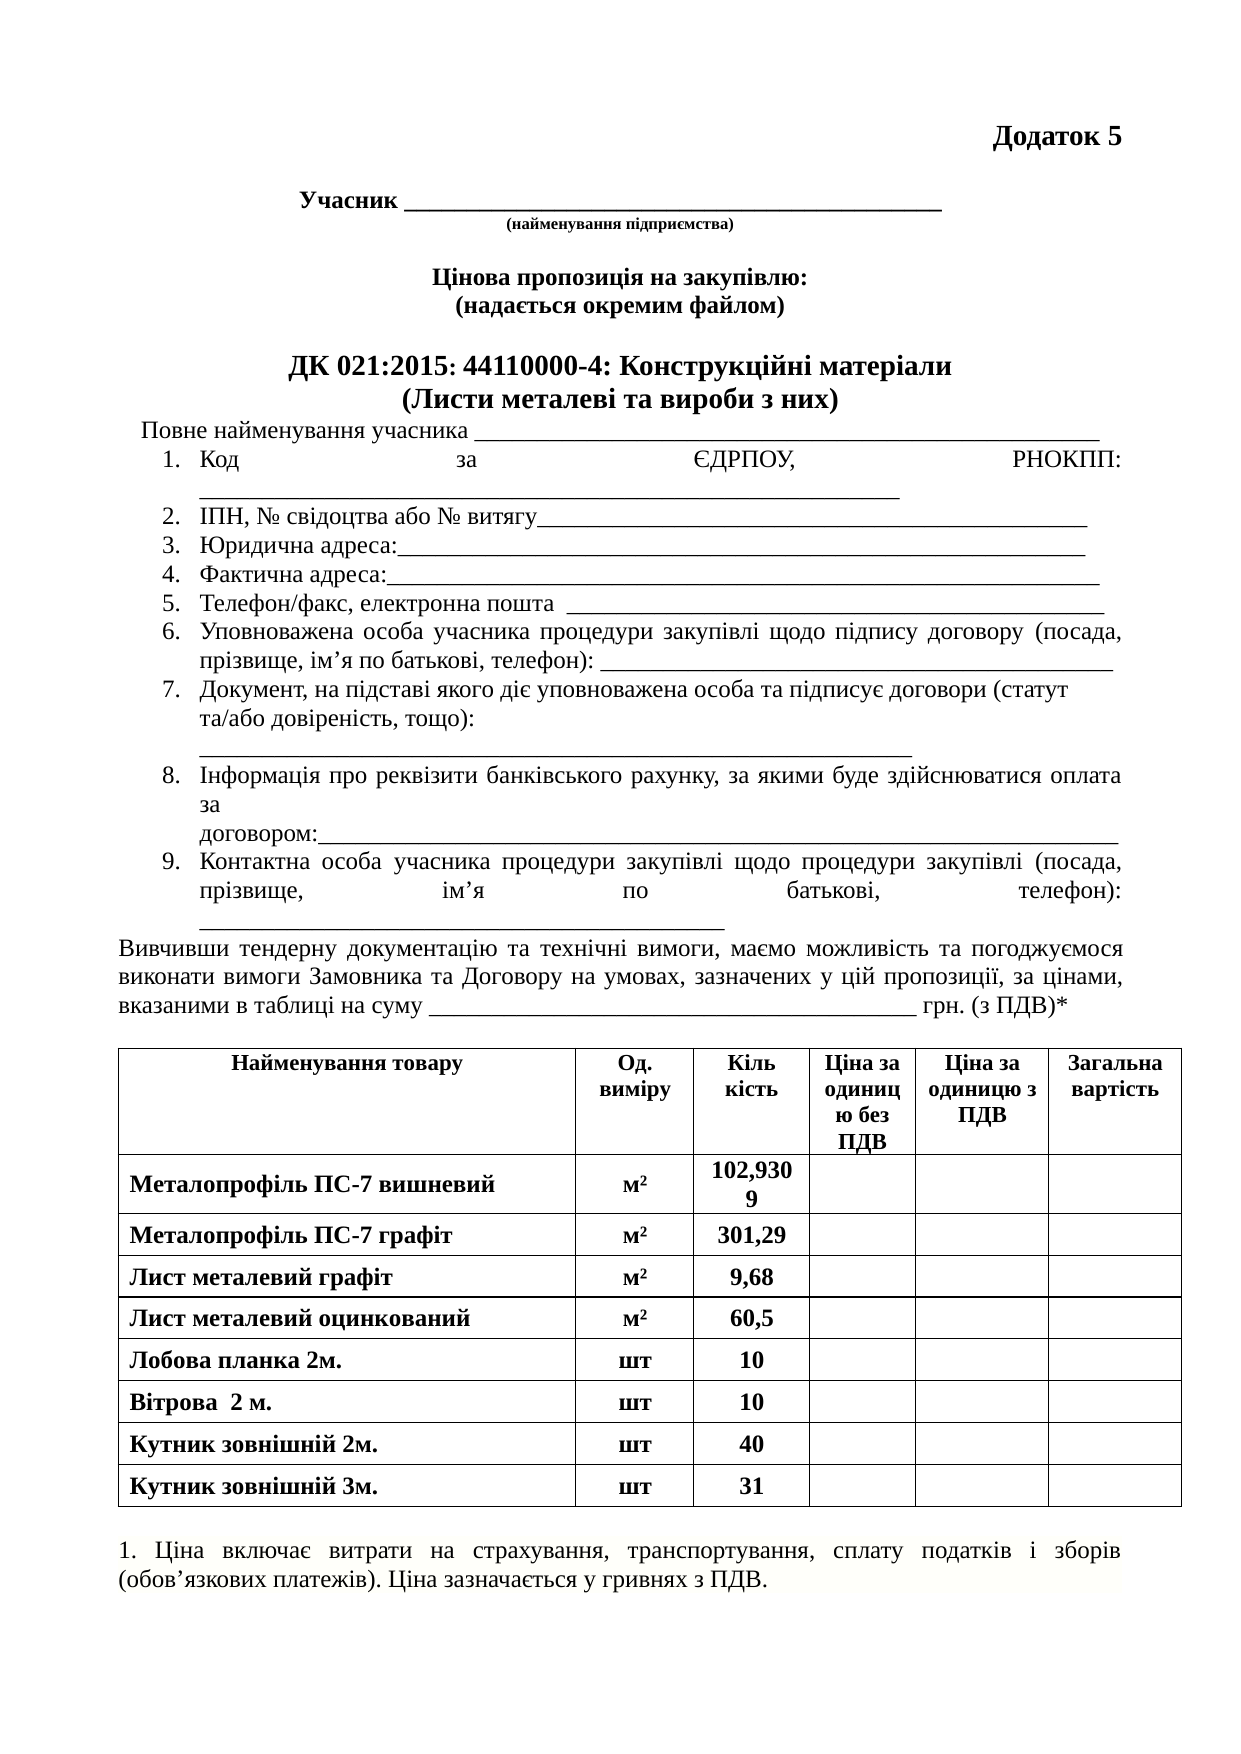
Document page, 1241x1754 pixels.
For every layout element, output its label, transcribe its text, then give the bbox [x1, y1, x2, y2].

table_cell Металопрофіль ПС-7 вишневий [119, 1155, 575, 1213]
table_cell м² [576, 1155, 693, 1213]
table_cell [916, 1214, 1048, 1254]
list Уповноважена особа учасника процедури закупівлі щодо підпису договору (посада, прізвище, ім’я по батькові, телефон): _________________________________________ [162, 616, 1122, 674]
table_cell [1049, 1298, 1181, 1338]
table_cell [810, 1381, 915, 1422]
table_header Кіль кість [694, 1049, 809, 1154]
table_cell шт [576, 1465, 693, 1506]
table_cell [1049, 1465, 1181, 1506]
table_cell [916, 1381, 1048, 1422]
table_cell [1049, 1423, 1181, 1464]
table_cell 31 [694, 1465, 809, 1506]
table_cell Лист металевий графіт [119, 1256, 575, 1296]
table_cell [916, 1155, 1048, 1213]
table_cell м² [576, 1256, 693, 1296]
table_cell Вітрова 2 м. [119, 1381, 575, 1422]
table_cell [810, 1256, 915, 1296]
table_cell шт [576, 1339, 693, 1380]
table_cell м² [576, 1298, 693, 1338]
text (надається окремим файлом) [118, 291, 1122, 319]
table_cell 10 [694, 1339, 809, 1380]
table_header Ціна за одиницю без ПДВ [810, 1049, 915, 1154]
list Інформація про реквізити банківського рахунку, за якими буде здійснюватися оплата за договором:________________________________________________________________ [162, 760, 1122, 846]
text Повне найменування учасника __________________________________________________ [118, 415, 1122, 444]
text Цінова пропозиція на закупівлю: [118, 262, 1122, 291]
list Контактна особа учасника процедури закупівлі щодо процедури закупівлі (посада, прізвище, ім’я по батькові, телефон): __________________________________________ [162, 846, 1122, 933]
table_cell [810, 1214, 915, 1254]
table_cell [1049, 1339, 1181, 1380]
table_header Загальна вартість [1049, 1049, 1181, 1154]
list Код за ЄДРПОУ, РНОКПП: ________________________________________________________ [162, 444, 1122, 501]
table_cell Кутник зовнішній 3м. [119, 1465, 575, 1506]
table_cell [916, 1298, 1048, 1338]
list Юридична адреса:_______________________________________________________ [162, 530, 1122, 559]
text Учасник ___________________________________________ [118, 185, 1122, 214]
table_cell шт [576, 1381, 693, 1422]
list Телефон/факс, електронна пошта ___________________________________________ [162, 588, 1122, 616]
table_header Найменування товару [119, 1049, 575, 1154]
table_cell Металопрофіль ПС-7 графіт [119, 1214, 575, 1254]
table_cell [916, 1465, 1048, 1506]
list Документ, на підставі якого діє уповноважена особа та підписує договори (статут та/або довіреність, тощо): _________________________________________________________ [162, 674, 1122, 760]
table_cell [810, 1339, 915, 1380]
table_cell [1049, 1256, 1181, 1296]
text (Листи металеві та вироби з них) [118, 382, 1122, 415]
text ДК 021:2015: 44110000-4: Конструкційні матеріали [118, 348, 1122, 382]
table_cell шт [576, 1423, 693, 1464]
text Додаток 5 [118, 118, 1122, 152]
table_cell 9,68 [694, 1256, 809, 1296]
table_cell [810, 1298, 915, 1338]
table_cell [810, 1423, 915, 1464]
table_cell [1049, 1214, 1181, 1254]
table_cell 102,9309 [694, 1155, 809, 1213]
list Фактична адреса:_________________________________________________________ [162, 559, 1122, 588]
table_cell Лобова планка 2м. [119, 1339, 575, 1380]
table_cell Кутник зовнішній 2м. [119, 1423, 575, 1464]
table_cell [810, 1155, 915, 1213]
table_cell [916, 1256, 1048, 1296]
table_cell м² [576, 1214, 693, 1254]
text (найменування підприємства) [118, 214, 1122, 233]
table_cell 301,29 [694, 1214, 809, 1254]
table_cell [1049, 1381, 1181, 1422]
table_header Од. виміру [576, 1049, 693, 1154]
table_cell [1049, 1155, 1181, 1213]
table_cell [916, 1339, 1048, 1380]
list ІПН, № свідоцтва або № витягу____________________________________________ [162, 501, 1122, 530]
table_cell Лист металевий оцинкований [119, 1298, 575, 1338]
table_cell [810, 1465, 915, 1506]
text Вивчивши тендерну документацію та технічні вимоги, маємо можливість та погоджуємося виконати вимоги Замовника та Договору на умовах, зазначених у цій пропозиції, за цінами, вказаними в таблиці на суму _______________________________________ грн. (з ПДВ)* [118, 933, 1125, 1019]
table_cell 60,5 [694, 1298, 809, 1338]
text 1. Ціна включає витрати на страхування, транспортування, сплату податків і зборів (обов’язкових платежів). Ціна зазначається у гривнях з ПДВ. [118, 1536, 1122, 1593]
table_cell 40 [694, 1423, 809, 1464]
table_cell 10 [694, 1381, 809, 1422]
table_cell [916, 1423, 1048, 1464]
table_header Ціна за одиницю з ПДВ [916, 1049, 1048, 1154]
